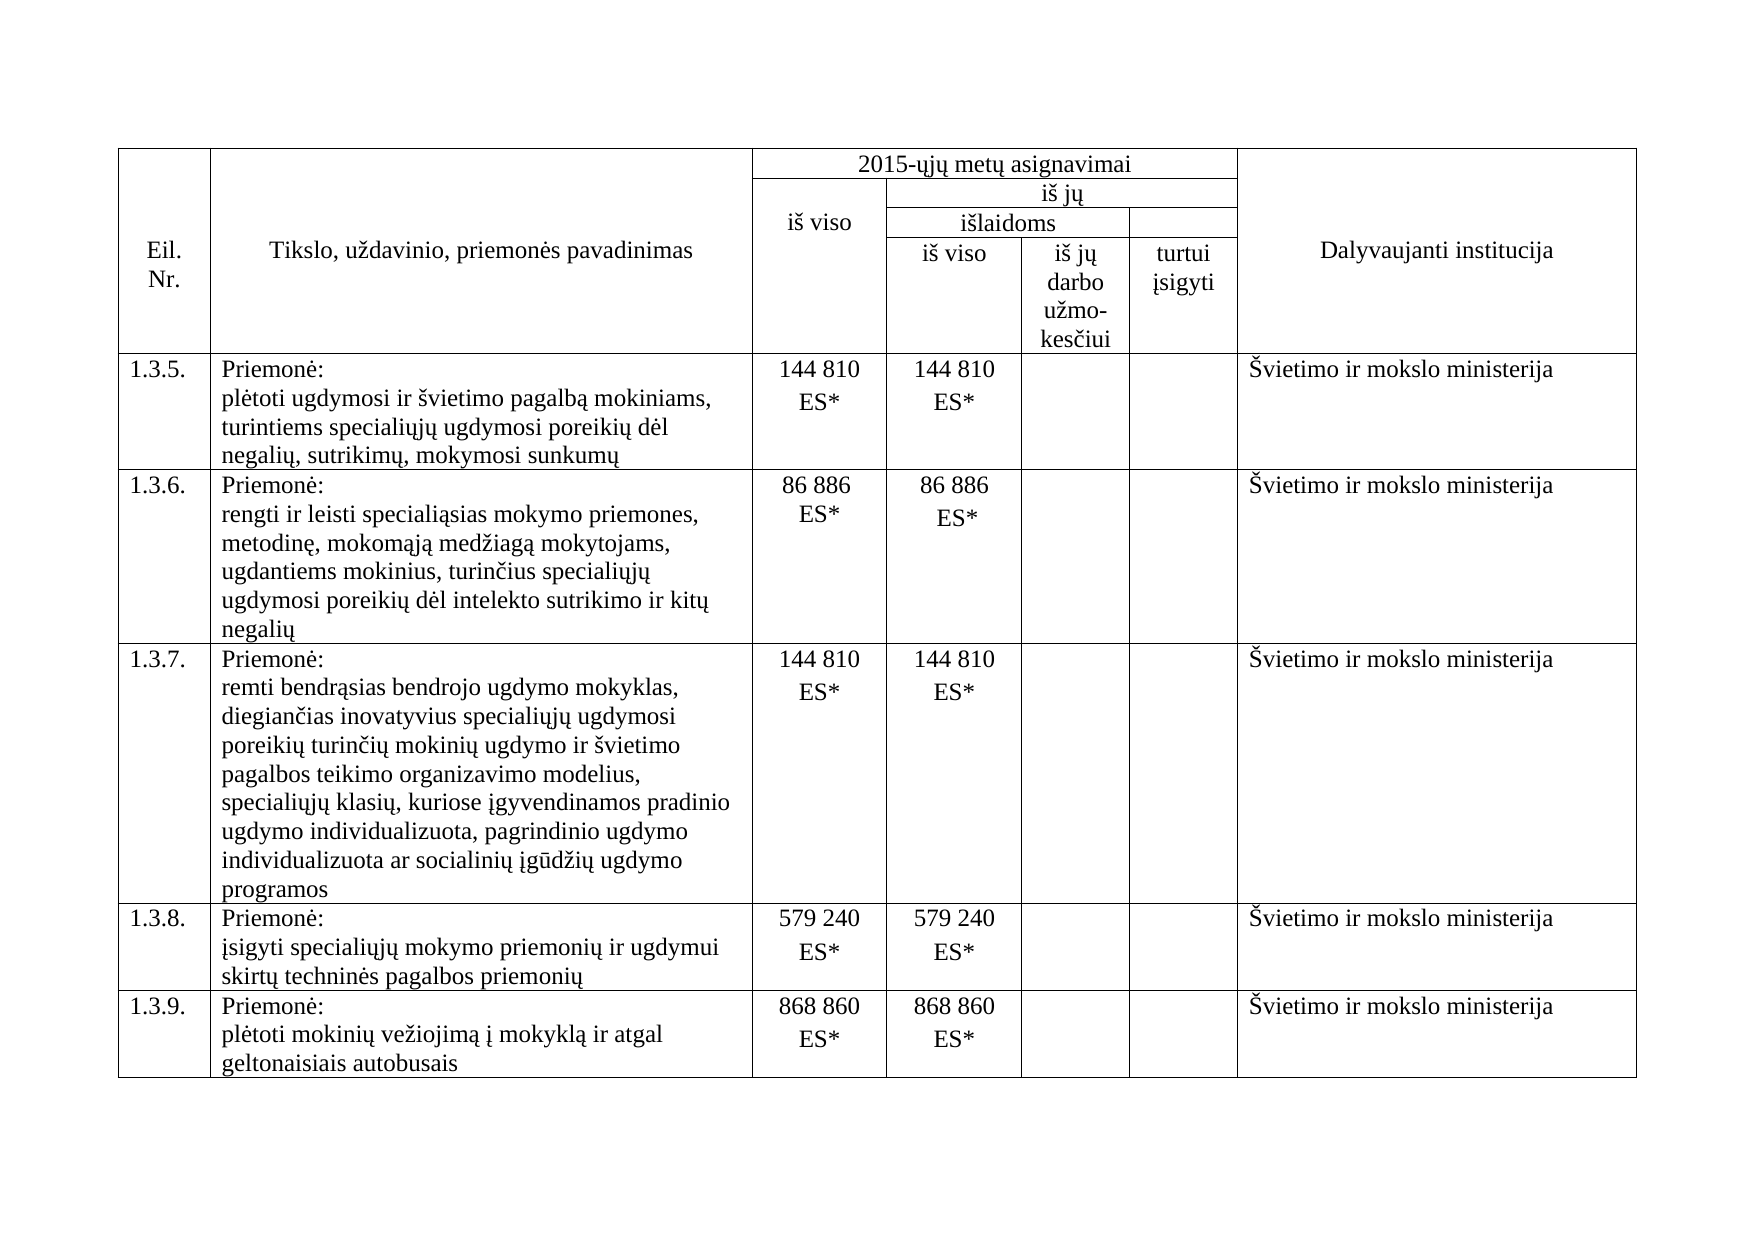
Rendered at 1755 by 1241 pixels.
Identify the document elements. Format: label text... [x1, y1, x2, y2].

table_cell [1022, 644, 1129, 902]
table_cell [1022, 991, 1129, 1077]
table_cell 144 810 ES* [887, 354, 1021, 469]
table_cell Švietimo ir mokslo ministerija [1238, 470, 1636, 643]
table_header 2015-ųjų metų asignavimai [753, 149, 1237, 177]
table_cell [1130, 904, 1237, 990]
table_cell [1130, 644, 1237, 902]
table_cell [1022, 354, 1129, 469]
table_cell iš viso [753, 179, 886, 353]
table_cell Priemonė: plėtoti mokinių vežiojimą į mokyklą ir atgal geltonaisiais autobusais [211, 991, 752, 1077]
table_cell [1022, 470, 1129, 643]
table_cell Švietimo ir mokslo ministerija [1238, 354, 1636, 469]
table_cell [1130, 208, 1237, 237]
table_cell [1022, 904, 1129, 990]
table_cell Priemonė: rengti ir leisti specialiąsias mokymo priemones, metodinę, mokomąją medžiagą mokytojams, ugdantiems mokinius, turinčius specialiųjų ugdymosi poreikių dėl intelekto sutrikimo ir kitų negalių [211, 470, 752, 643]
table_cell 579 240 ES* [753, 904, 886, 990]
table_cell iš viso [887, 238, 1021, 353]
table_cell Priemonė: įsigyti specialiųjų mokymo priemonių ir ugdymui skirtų techninės pagalbos priemonių [211, 904, 752, 990]
table_cell Švietimo ir mokslo ministerija [1238, 644, 1636, 902]
table_cell [1130, 354, 1237, 469]
table_cell turtui įsigyti [1130, 238, 1237, 353]
table_cell 86 886 ES* [753, 470, 886, 643]
table_cell 144 810 ES* [753, 354, 886, 469]
table_header Eil. Nr. [119, 149, 210, 353]
table_cell 1.3.8. [119, 904, 210, 990]
table_cell 1.3.5. [119, 354, 210, 469]
table_cell Priemonė: plėtoti ugdymosi ir švietimo pagalbą mokiniams, turintiems specialiųjų ugdymosi poreikių dėl negalių, sutrikimų, mokymosi sunkumų [211, 354, 752, 469]
table_cell 1.3.6. [119, 470, 210, 643]
table_cell Švietimo ir mokslo ministerija [1238, 904, 1636, 990]
table_header Dalyvaujanti institucija [1238, 149, 1636, 353]
table_cell 1.3.7. [119, 644, 210, 902]
table_cell 868 860 ES* [887, 991, 1021, 1077]
table_header Tikslo, uždavinio, priemonės pavadinimas [211, 149, 752, 353]
table_cell [1130, 991, 1237, 1077]
table_cell 868 860 ES* [753, 991, 886, 1077]
table_cell išlaidoms [887, 208, 1129, 237]
table_cell [1130, 470, 1237, 643]
table_cell Švietimo ir mokslo ministerija [1238, 991, 1636, 1077]
table_cell Priemonė: remti bendrąsias bendrojo ugdymo mokyklas, diegiančias inovatyvius specialiųjų ugdymosi poreikių turinčių mokinių ugdymo ir švietimo pagalbos teikimo organizavimo modelius, specialiųjų klasių, kuriose įgyvendinamos pradinio ugdymo individualizuota, pagrindinio ugdymo individualizuota ar socialinių įgūdžių ugdymo programos [211, 644, 752, 902]
table_cell 144 810 ES* [887, 644, 1021, 902]
table_cell 86 886 ES* [887, 470, 1021, 643]
table_cell 579 240 ES* [887, 904, 1021, 990]
table_cell iš jų [887, 179, 1237, 207]
table_cell iš jų darbo užmo-kesčiui [1022, 238, 1129, 353]
table_cell 1.3.9. [119, 991, 210, 1077]
table_cell 144 810 ES* [753, 644, 886, 902]
